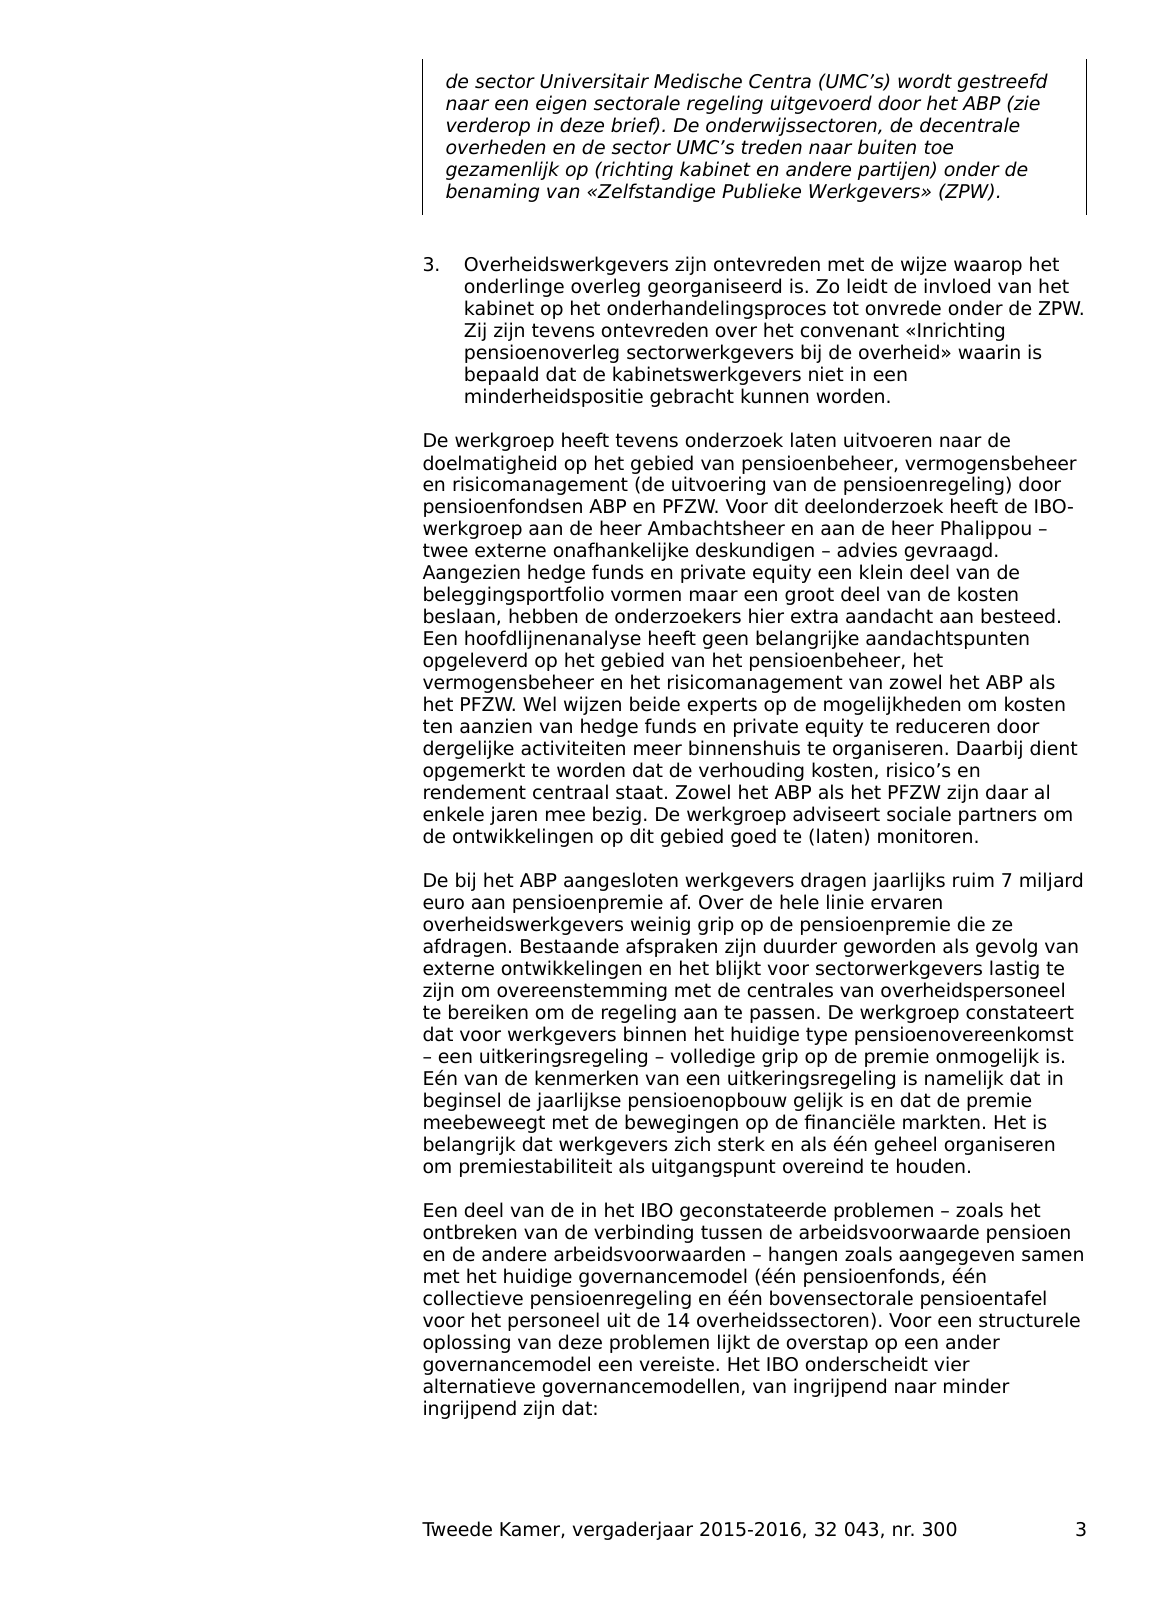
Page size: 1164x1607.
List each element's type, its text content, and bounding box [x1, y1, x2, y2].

text De bij het ABP aangesloten werkgevers dragen jaarlijks ruim 7 miljard euro aan pensioenpremie af. Over de hele linie ervaren overheidswerkgevers weinig grip op de pensioenpremie die ze afdragen. Bestaande afspraken zijn duurder geworden als gevolg van externe ontwikkelingen en het blijkt voor sectorwerkgevers lastig te zijn om overeenstemming met de centrales van overheidspersoneel te bereiken om de regeling aan te passen. De werkgroep constateert dat voor werkgevers binnen het huidige type pensioenovereenkomst – een uitkeringsregeling – volledige grip op de premie onmogelijk is. Eén van de kenmerken van een uitkeringsregeling is namelijk dat in beginsel de jaarlijkse pensioenopbouw gelijk is en dat de premie meebeweegt met de bewegingen op de financiële markten. Het is belangrijk dat werkgevers zich sterk en als één geheel organiseren om premiestabiliteit als uitgangspunt overeind te houden. [422, 870, 1087, 1178]
text 3. Overheidswerkgevers zijn ontevreden met de wijze waarop het onderlinge overleg georganiseerd is. Zo leidt de invloed van het kabinet op het onderhandelingsproces tot onvrede onder de ZPW. Zij zijn tevens ontevreden over het convenant «Inrichting pensioenoverleg sectorwerkgevers bij de overheid» waarin is bepaald dat de kabinetswerkgevers niet in een minderheidspositie gebracht kunnen worden. [422, 254, 1087, 408]
table_header de sector Universitair Medische Centra (UMC’s) wordt gestreefd naar een eigen sectorale regeling uitgevoerd door het ABP (zie verderop in deze brief). De onderwijssectoren, de decentrale overheden en de sector UMC’s treden naar buiten toe gezamenlijk op (richting kabinet en andere partijen) onder de benaming van «Zelfstandige Publieke Werkgevers» (ZPW). [423, 59, 1086, 214]
text De werkgroep heeft tevens onderzoek laten uitvoeren naar de doelmatigheid op het gebied van pensioenbeheer, vermogensbeheer en risicomanagement (de uitvoering van de pensioenregeling) door pensioenfondsen ABP en PFZW. Voor dit deelonderzoek heeft de IBO-werkgroep aan de heer Ambachtsheer en aan de heer Phalippou – twee externe onafhankelijke deskundigen – advies gevraagd. Aangezien hedge funds en private equity een klein deel van de beleggingsportfolio vormen maar een groot deel van de kosten beslaan, hebben de onderzoekers hier extra aandacht aan besteed. Een hoofdlijnenanalyse heeft geen belangrijke aandachtspunten opgeleverd op het gebied van het pensioenbeheer, het vermogensbeheer en het risicomanagement van zowel het ABP als het PFZW. Wel wijzen beide experts op de mogelijkheden om kosten ten aanzien van hedge funds en private equity te reduceren door dergelijke activiteiten meer binnenshuis te organiseren. Daarbij dient opgemerkt te worden dat de verhouding kosten, risico’s en rendement centraal staat. Zowel het ABP als het PFZW zijn daar al enkele jaren mee bezig. De werkgroep adviseert sociale partners om de ontwikkelingen op dit gebied goed te (laten) monitoren. [422, 430, 1087, 848]
text Een deel van de in het IBO geconstateerde problemen – zoals het ontbreken van de verbinding tussen de arbeidsvoorwaarde pensioen en de andere arbeidsvoorwaarden – hangen zoals aangegeven samen met het huidige governancemodel (één pensioenfonds, één collectieve pensioenregeling en één bovensectorale pensioentafel voor het personeel uit de 14 overheidssectoren). Voor een structurele oplossing van deze problemen lijkt de overstap op een ander governancemodel een vereiste. Het IBO onderscheidt vier alternatieve governancemodellen, van ingrijpend naar minder ingrijpend zijn dat: [422, 1200, 1087, 1420]
